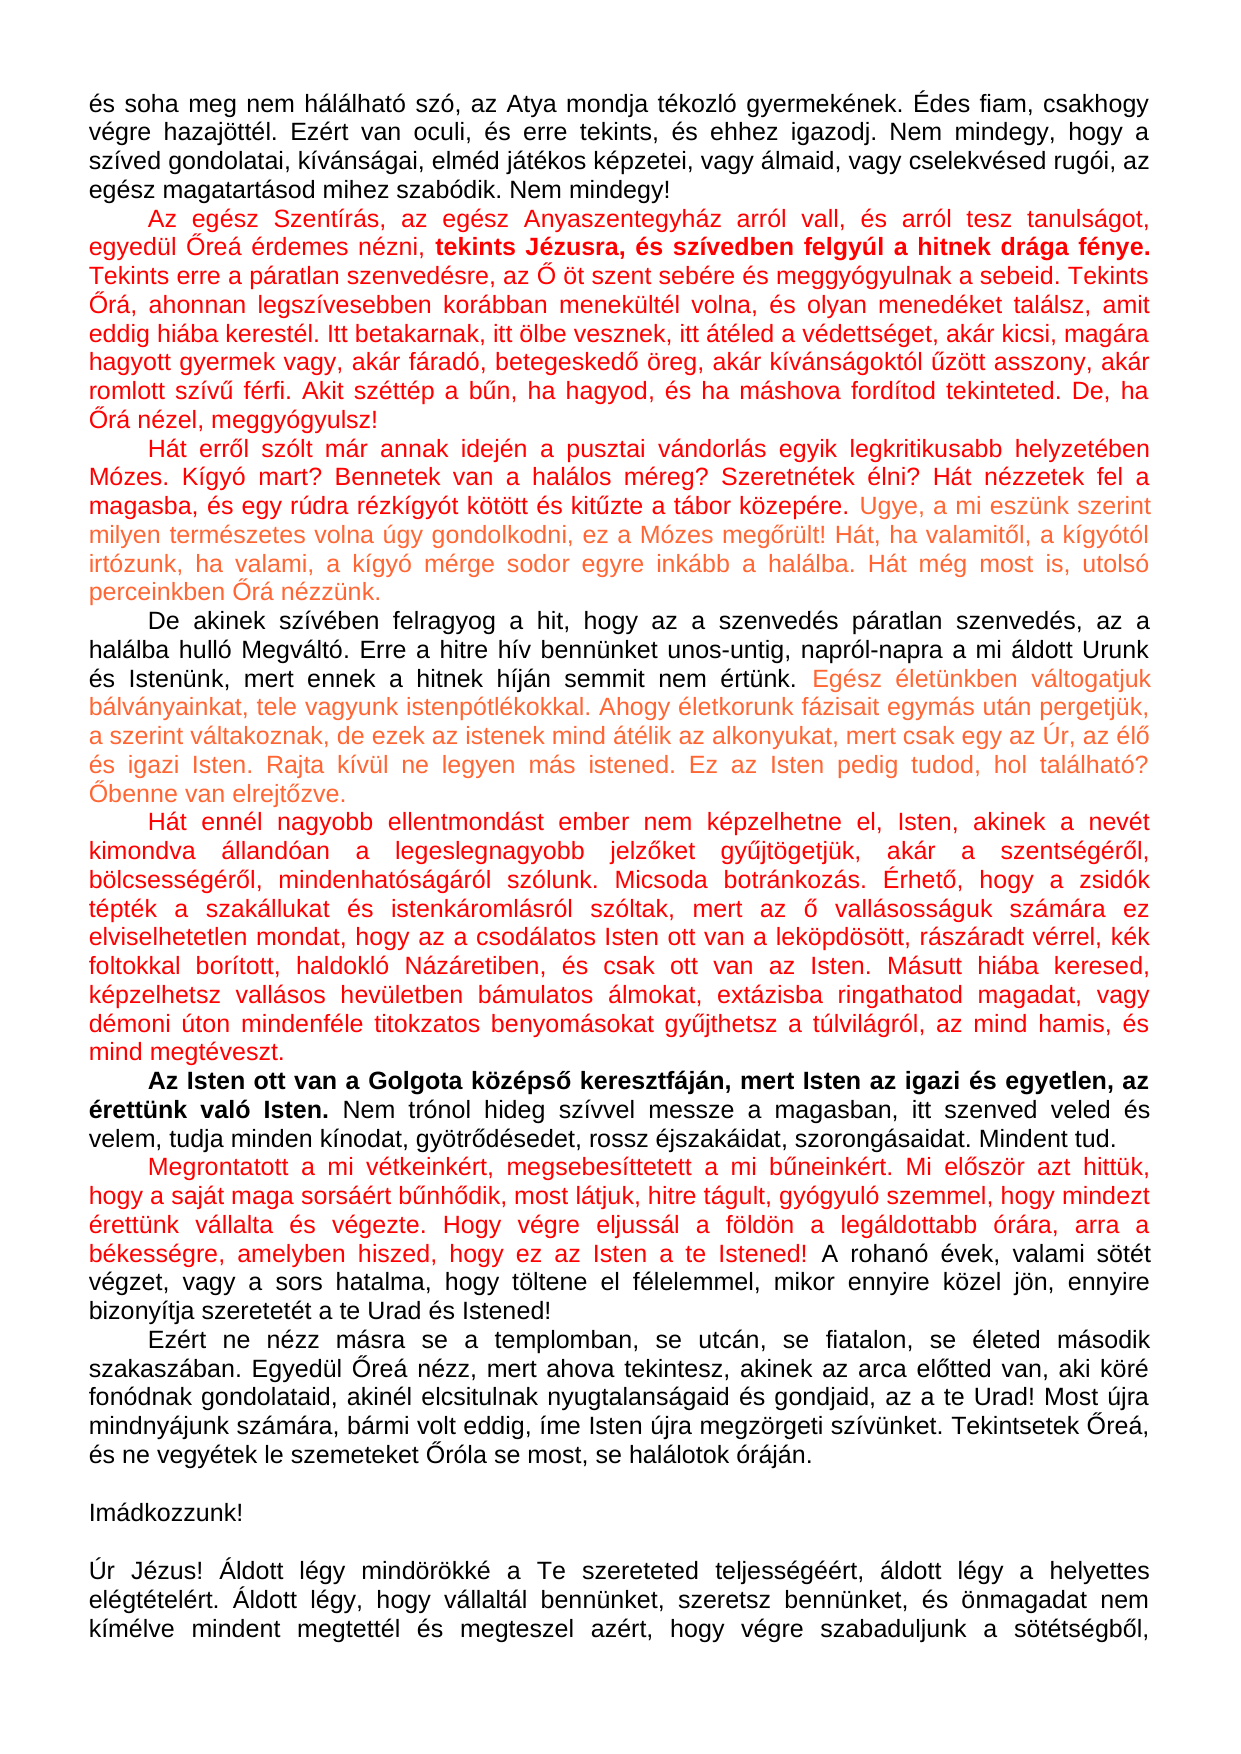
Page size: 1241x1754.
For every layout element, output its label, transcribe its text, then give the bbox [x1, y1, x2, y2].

text és soha meg nem hálálható szó, az Atya mondja tékozló gyermekének. Édes fiam, csakhogy végre hazajöttél. Ezért van oculi, és erre tekints, és ehhez igazodj. Nem mindegy, hogy a szíved gondolatai, kívánságai, elméd játékos képzetei, vagy álmaid, vagy cselekvésed rugói, az egész magatartásod mihez szabódik. Nem mindegy! [88, 88, 1152, 203]
text Úr Jézus! Áldott légy mindörökké a Te szereteted teljességéért, áldott légy a helyettes elégtételért. Áldott légy, hogy vállaltál bennünket, szeretsz bennünket, és önmagadat nem kímélve mindent megtettél és megteszel azért, hogy végre szabaduljunk a sötétségből, [88, 1556, 1152, 1642]
text Megrontatott a mi vétkeinkért, megsebesíttetett a mi bűneinkért. Mi először azt hittük, hogy a saját maga sorsáért bűnhődik, most látjuk, hitre tágult, gyógyuló szemmel, hogy mindezt érettünk vállalta és végezte. Hogy végre eljussál a földön a legáldottabb órára, arra a békességre, amelyben hiszed, hogy ez az Isten a te Istened! A rohanó évek, valami sötét végzet, vagy a sors hatalma, hogy töltene el félelemmel, mikor ennyire közel jön, ennyire bizonyítja szeretetét a te Urad és Istened! [88, 1152, 1152, 1325]
text Imádkozzunk! [88, 1498, 1152, 1527]
text Az Isten ott van a Golgota középső keresztfáján, mert Isten az igazi és egyetlen, az érettünk való Isten. Nem trónol hideg szívvel messze a magasban, itt szenved veled és velem, tudja minden kínodat, gyötrődésedet, rossz éjszakáidat, szorongásaidat. Mindent tud. [88, 1066, 1152, 1152]
text Hát ennél nagyobb ellentmondást ember nem képzelhetne el, Isten, akinek a nevét kimondva állandóan a legeslegnagyobb jelzőket gyűjtögetjük, akár a szentségéről, bölcsességéről, mindenhatóságáról szólunk. Micsoda botránkozás. Érhető, hogy a zsidók tépték a szakállukat és istenkáromlásról szóltak, mert az ő vallásosságuk számára ez elviselhetetlen mondat, hogy az a csodálatos Isten ott van a leköpdösött, rászáradt vérrel, kék foltokkal borított, haldokló Názáretiben, és csak ott van az Isten. Másutt hiába keresed, képzelhetsz vallásos hevületben bámulatos álmokat, extázisba ringathatod magadat, vagy démoni úton mindenféle titokzatos benyomásokat gyűjthetsz a túlvilágról, az mind hamis, és mind megtéveszt. [88, 807, 1152, 1066]
text De akinek szívében felragyog a hit, hogy az a szenvedés páratlan szenvedés, az a halálba hulló Megváltó. Erre a hitre hív bennünket unos-untig, napról-napra a mi áldott Urunk és Istenünk, mert ennek a hitnek híján semmit nem értünk. Egész életünkben váltogatjuk bálványainkat, tele vagyunk istenpótlékokkal. Ahogy életkorunk fázisait egymás után pergetjük, a szerint váltakoznak, de ezek az istenek mind átélik az alkonyukat, mert csak egy az Úr, az élő és igazi Isten. Rajta kívül ne legyen más istened. Ez az Isten pedig tudod, hol található? Őbenne van elrejtőzve. [88, 606, 1152, 807]
text Hát erről szólt már annak idején a pusztai vándorlás egyik legkritikusabb helyzetében Mózes. Kígyó mart? Bennetek van a halálos méreg? Szeretnétek élni? Hát nézzetek fel a magasba, és egy rúdra rézkígyót kötött és kitűzte a tábor közepére. Ugye, a mi eszünk szerint milyen természetes volna úgy gondolkodni, ez a Mózes megőrült! Hát, ha valamitől, a kígyótól irtózunk, ha valami, a kígyó mérge sodor egyre inkább a halálba. Hát még most is, utolsó perceinkben Őrá nézzünk. [88, 433, 1152, 606]
text Ezért ne nézz másra se a templomban, se utcán, se fiatalon, se életed második szakaszában. Egyedül Őreá nézz, mert ahova tekintesz, akinek az arca előtted van, aki köré fonódnak gondolataid, akinél elcsitulnak nyugtalanságaid és gondjaid, az a te Urad! Most újra mindnyájunk számára, bármi volt eddig, íme Isten újra megzörgeti szívünket. Tekintsetek Őreá, és ne vegyétek le szemeteket Őróla se most, se halálotok óráján. [88, 1325, 1152, 1468]
text Az egész Szentírás, az egész Anyaszentegyház arról vall, és arról tesz tanulságot, egyedül Őreá érdemes nézni, tekints Jézusra, és szívedben felgyúl a hitnek drága fénye. Tekints erre a páratlan szenvedésre, az Ő öt szent sebére és meggyógyulnak a sebeid. Tekints Őrá, ahonnan legszívesebben korábban menekültél volna, és olyan menedéket találsz, amit eddig hiába kerestél. Itt betakarnak, itt ölbe vesznek, itt átéled a védettséget, akár kicsi, magára hagyott gyermek vagy, akár fáradó, betegeskedő öreg, akár kívánságoktól űzött asszony, akár romlott szívű férfi. Akit széttép a bűn, ha hagyod, és ha máshova fordítod tekinteted. De, ha Őrá nézel, meggyógyulsz! [88, 203, 1152, 433]
